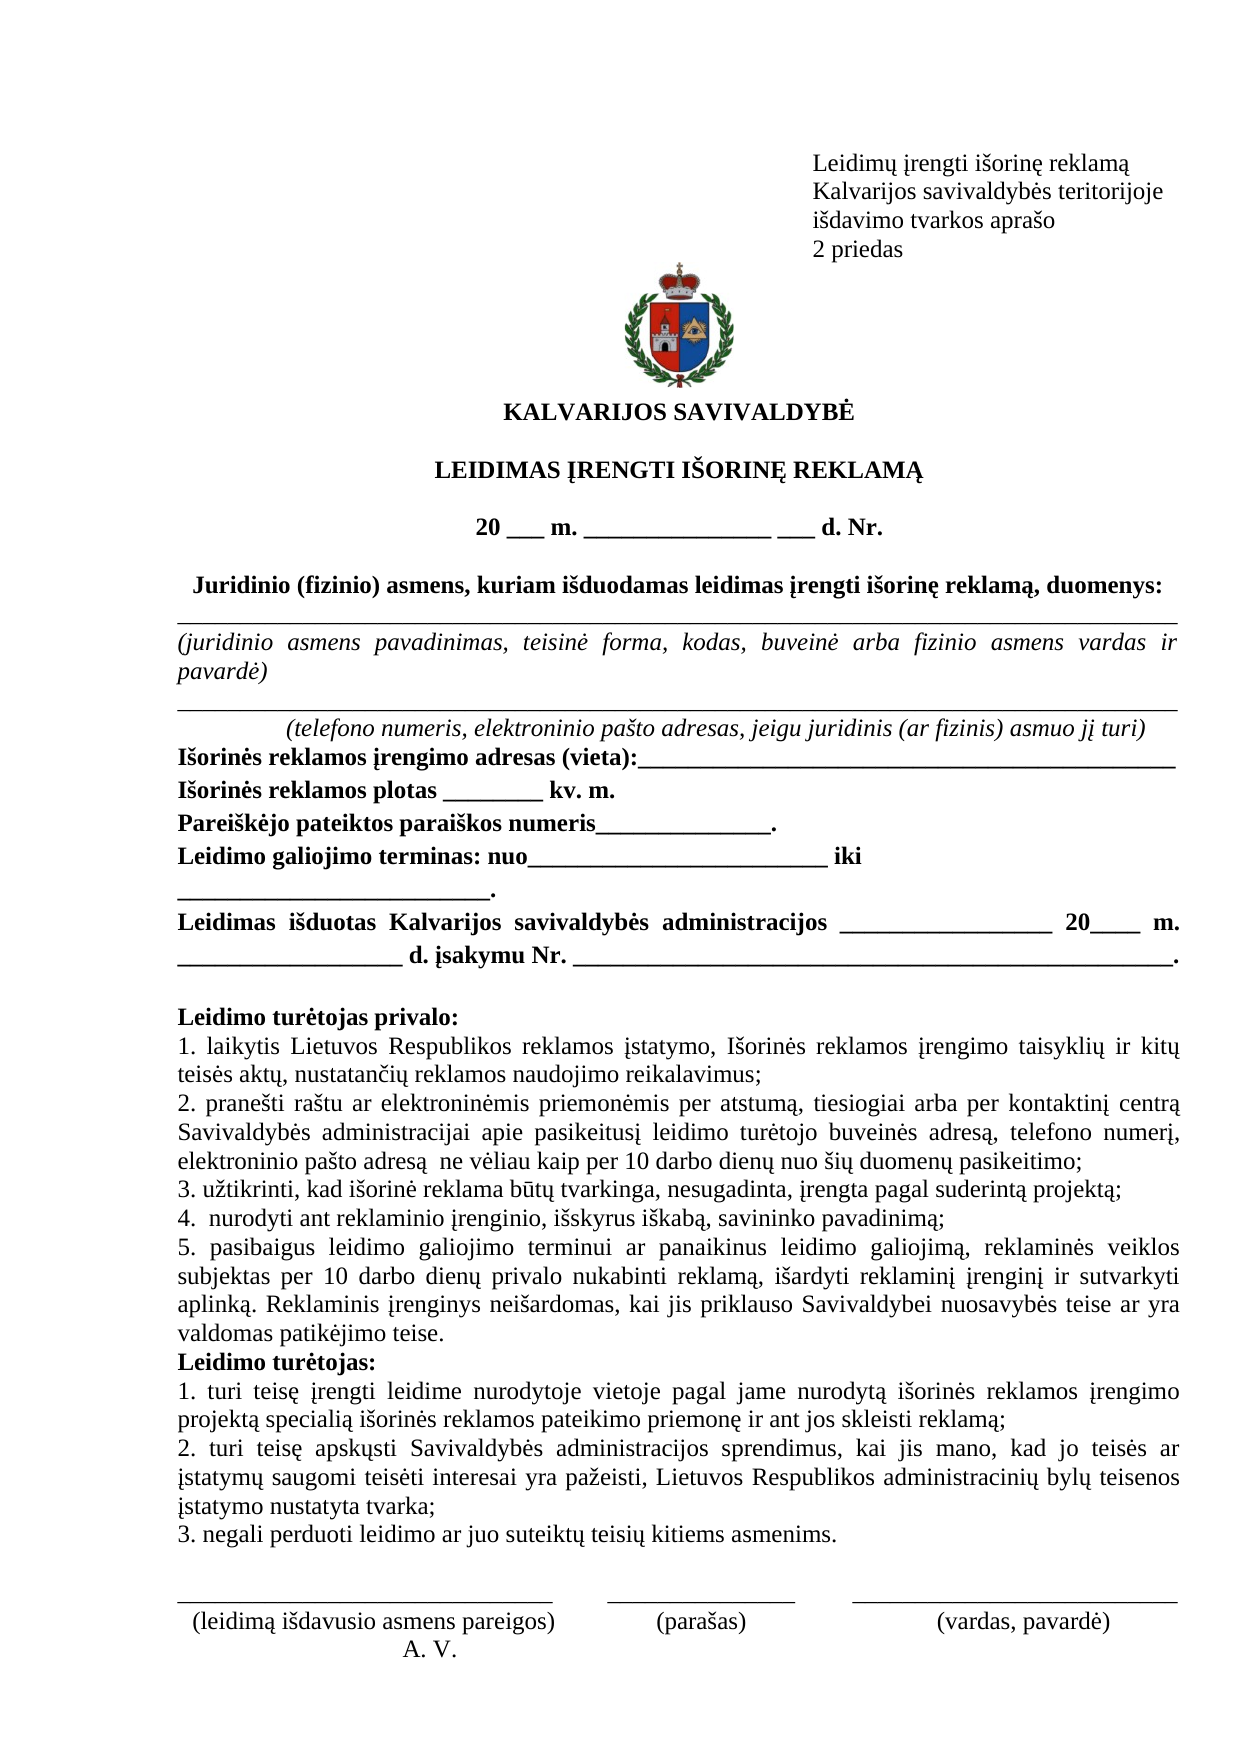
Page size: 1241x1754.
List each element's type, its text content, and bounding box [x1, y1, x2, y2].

text 1. laikytis Lietuvos Respublikos reklamos įstatymo, Išorinės reklamos įrengimo taisyklių ir kitų teisės aktų, nustatančių reklamos naudojimo reikalavimus; [177, 1031, 1181, 1088]
text 2. turi teisę apskųsti Savivaldybės administracijos sprendimus, kai jis mano, kad jo teisės ar įstatymų saugomi teisėti interesai yra pažeisti, Lietuvos Respublikos administracinių bylų teisenos įstatymo nustatyta tvarka; [177, 1433, 1181, 1519]
text LEIDIMAS ĮRENGTI IŠORINĘ REKLAMĄ [177, 455, 1181, 483]
text Leidimo turėtojas privalo: [177, 1002, 1181, 1031]
text (juridinio asmens pavadinimas, teisinė forma, kodas, buveinė arba fizinio asmens vardas ir pavardė) [177, 627, 1181, 685]
text 3. negali perduoti leidimo ar juo suteiktų teisių kitiems asmenims. [177, 1519, 1181, 1548]
text KALVARIJOS SAVIVALDYBĖ [177, 397, 1181, 426]
text Leidimo galiojimo terminas: nuo________________________ iki _________________________. [177, 841, 1181, 903]
text 2 priedas [812, 234, 1181, 263]
text ________________________________________________________________________________ [177, 685, 1181, 713]
text A. V. [177, 1634, 1181, 1663]
text 5. pasibaigus leidimo galiojimo terminui ar panaikinus leidimo galiojimą, reklaminės veiklos subjektas per 10 darbo dienų privalo nukabinti reklamą, išardyti reklaminį įrenginį ir sutvarkyti aplinką. Reklaminis įrenginys neišardomas, kai jis priklauso Savivaldybei nuosavybės teise ar yra valdomas patikėjimo teise. [177, 1232, 1181, 1347]
text Kalvarijos savivaldybės teritorijoje [812, 176, 1181, 205]
text 20 ___ m. _______________ ___ d. Nr. [177, 512, 1181, 541]
text Leidimas išduotas Kalvarijos savivaldybės administracijos _________________ 20____ m. __________________ d. įsakymu Nr. ________________________________________________. [177, 907, 1181, 969]
text 2. pranešti raštu ar elektroninėmis priemonėmis per atstumą, tiesiogiai arba per kontaktinį centrą Savivaldybės administracijai apie pasikeitusį leidimo turėtojo buveinės adresą, telefono numerį, elektroninio pašto adresą ne vėliau kaip per 10 darbo dienų nuo šių duomenų pasikeitimo; [177, 1088, 1181, 1174]
text ______________________________ _______________ __________________________ [177, 1577, 1181, 1606]
text (leidimą išdavusio asmens pareigos) (parašas) (vardas, pavardė) [177, 1606, 1181, 1634]
text Pareiškėjo pateiktos paraiškos numeris______________. [177, 808, 1181, 837]
text 3. užtikrinti, kad išorinė reklama būtų tvarkinga, nesugadinta, įrengta pagal suderintą projektą; [177, 1174, 1181, 1203]
text Leidimų įrengti išorinę reklamą [812, 148, 1181, 176]
text (telefono numeris, elektroninio pašto adresas, jeigu juridinis (ar fizinis) asmuo jį turi) [177, 713, 1181, 742]
text Leidimo turėtojas: [177, 1347, 1181, 1376]
text Išorinės reklamos plotas ________ kv. m. [177, 775, 1181, 804]
text ________________________________________________________________________________ [177, 598, 1181, 627]
text Juridinio (fizinio) asmens, kuriam išduodamas leidimas įrengti išorinę reklamą, duomenys: [177, 570, 1181, 598]
text 4. nurodyti ant reklaminio įrenginio, išskyrus iškabą, savininko pavadinimą; [177, 1203, 1181, 1232]
text išdavimo tvarkos aprašo [812, 205, 1181, 234]
text Išorinės reklamos įrengimo adresas (vieta):___________________________________________ [177, 742, 1181, 771]
text 1. turi teisę įrengti leidime nurodytoje vietoje pagal jame nurodytą išorinės reklamos įrengimo projektą specialią išorinės reklamos pateikimo priemonę ir ant jos skleisti reklamą; [177, 1376, 1181, 1433]
